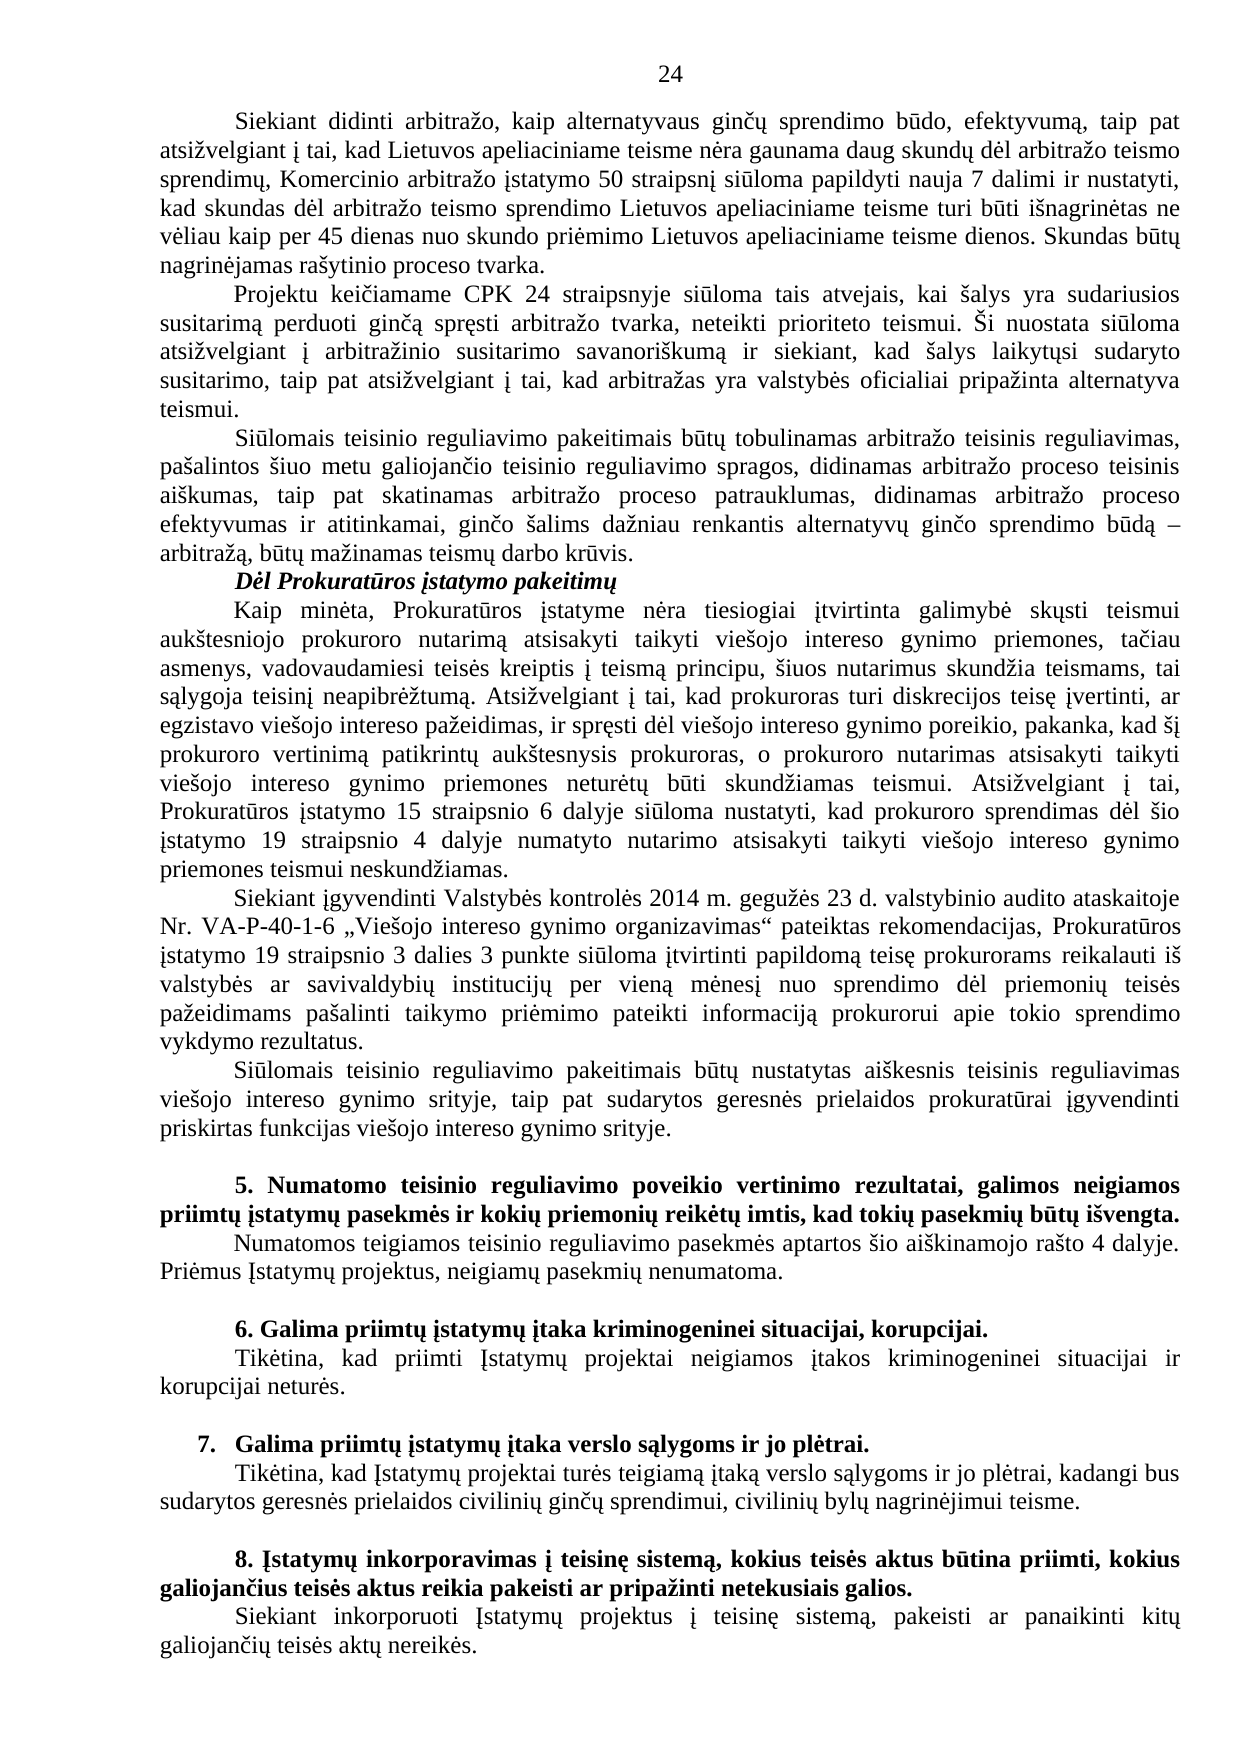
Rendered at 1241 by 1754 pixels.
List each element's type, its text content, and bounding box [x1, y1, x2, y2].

text Tikėtina, kad Įstatymų projektai turės teigiamą įtaką verslo sąlygoms ir jo plėtrai, kadangi bus sudarytos geresnės prielaidos civilinių ginčų sprendimui, civilinių bylų nagrinėjimui teisme. [159, 1458, 1181, 1515]
text Dėl Prokuratūros įstatymo pakeitimų [159, 566, 1181, 595]
text Tikėtina, kad priimti Įstatymų projektai neigiamos įtakos kriminogeninei situacijai ir korupcijai neturės. [159, 1343, 1181, 1400]
text Numatomos teigiamos teisinio reguliavimo pasekmės aptartos šio aiškinamojo rašto 4 dalyje. Priėmus Įstatymų projektus, neigiamų pasekmių nenumatoma. [159, 1228, 1181, 1285]
text Siūlomais teisinio reguliavimo pakeitimais būtų nustatytas aiškesnis teisinis reguliavimas viešojo intereso gynimo srityje, taip pat sudarytos geresnės prielaidos prokuratūrai įgyvendinti priskirtas funkcijas viešojo intereso gynimo srityje. [159, 1055, 1181, 1141]
text 5. Numatomo teisinio reguliavimo poveikio vertinimo rezultatai, galimos neigiamos priimtų įstatymų pasekmės ir kokių priemonių reikėtų imtis, kad tokių pasekmių būtų išvengta. [159, 1170, 1181, 1228]
text Siūlomais teisinio reguliavimo pakeitimais būtų tobulinamas arbitražo teisinis reguliavimas, pašalintos šiuo metu galiojančio teisinio reguliavimo spragos, didinamas arbitražo proceso teisinis aiškumas, taip pat skatinamas arbitražo proceso patrauklumas, didinamas arbitražo proceso efektyvumas ir atitinkamai, ginčo šalims dažniau renkantis alternatyvų ginčo sprendimo būdą – arbitražą, būtų mažinamas teismų darbo krūvis. [159, 423, 1181, 566]
text 8. Įstatymų inkorporavimas į teisinę sistemą, kokius teisės aktus būtina priimti, kokius galiojančius teisės aktus reikia pakeisti ar pripažinti netekusiais galios. [159, 1544, 1181, 1601]
text Projektu keičiamame CPK 24 straipsnyje siūloma tais atvejais, kai šalys yra sudariusios susitarimą perduoti ginčą spręsti arbitražo tvarka, neteikti prioriteto teismui. Ši nuostata siūloma atsižvelgiant į arbitražinio susitarimo savanoriškumą ir siekiant, kad šalys laikytųsi sudaryto susitarimo, taip pat atsižvelgiant į tai, kad arbitražas yra valstybės oficialiai pripažinta alternatyva teismui. [159, 279, 1181, 423]
text Siekiant inkorporuoti Įstatymų projektus į teisinę sistemą, pakeisti ar panaikinti kitų galiojančių teisės aktų nereikės. [159, 1601, 1181, 1659]
text Kaip minėta, Prokuratūros įstatyme nėra tiesiogiai įtvirtinta galimybė skųsti teismui aukštesniojo prokuroro nutarimą atsisakyti taikyti viešojo intereso gynimo priemones, tačiau asmenys, vadovaudamiesi teisės kreiptis į teismą principu, šiuos nutarimus skundžia teismams, tai sąlygoja teisinį neapibrėžtumą. Atsižvelgiant į tai, kad prokuroras turi diskrecijos teisę įvertinti, ar egzistavo viešojo intereso pažeidimas, ir spręsti dėl viešojo intereso gynimo poreikio, pakanka, kad šį prokuroro vertinimą patikrintų aukštesnysis prokuroras, o prokuroro nutarimas atsisakyti taikyti viešojo intereso gynimo priemones neturėtų būti skundžiamas teismui. Atsižvelgiant į tai, Prokuratūros įstatymo 15 straipsnio 6 dalyje siūloma nustatyti, kad prokuroro sprendimas dėl šio įstatymo 19 straipsnio 4 dalyje numatyto nutarimo atsisakyti taikyti viešojo intereso gynimo priemones teismui neskundžiamas. [159, 595, 1181, 883]
text Siekiant didinti arbitražo, kaip alternatyvaus ginčų sprendimo būdo, efektyvumą, taip pat atsižvelgiant į tai, kad Lietuvos apeliaciniame teisme nėra gaunama daug skundų dėl arbitražo teismo sprendimų, Komercinio arbitražo įstatymo 50 straipsnį siūloma papildyti nauja 7 dalimi ir nustatyti, kad skundas dėl arbitražo teismo sprendimo Lietuvos apeliaciniame teisme turi būti išnagrinėtas ne vėliau kaip per 45 dienas nuo skundo priėmimo Lietuvos apeliaciniame teisme dienos. Skundas būtų nagrinėjamas rašytinio proceso tvarka. [159, 106, 1181, 279]
list Galima priimtų įstatymų įtaka verslo sąlygoms ir jo plėtrai. [197, 1429, 1181, 1458]
text Siekiant įgyvendinti Valstybės kontrolės 2014 m. gegužės 23 d. valstybinio audito ataskaitoje Nr. VA-P-40-1-6 „Viešojo intereso gynimo organizavimas“ pateiktas rekomendacijas, Prokuratūros įstatymo 19 straipsnio 3 dalies 3 punkte siūloma įtvirtinti papildomą teisę prokurorams reikalauti iš valstybės ar savivaldybių institucijų per vieną mėnesį nuo sprendimo dėl priemonių teisės pažeidimams pašalinti taikymo priėmimo pateikti informaciją prokurorui apie tokio sprendimo vykdymo rezultatus. [159, 883, 1181, 1055]
text 6. Galima priimtų įstatymų įtaka kriminogeninei situacijai, korupcijai. [159, 1314, 1181, 1343]
